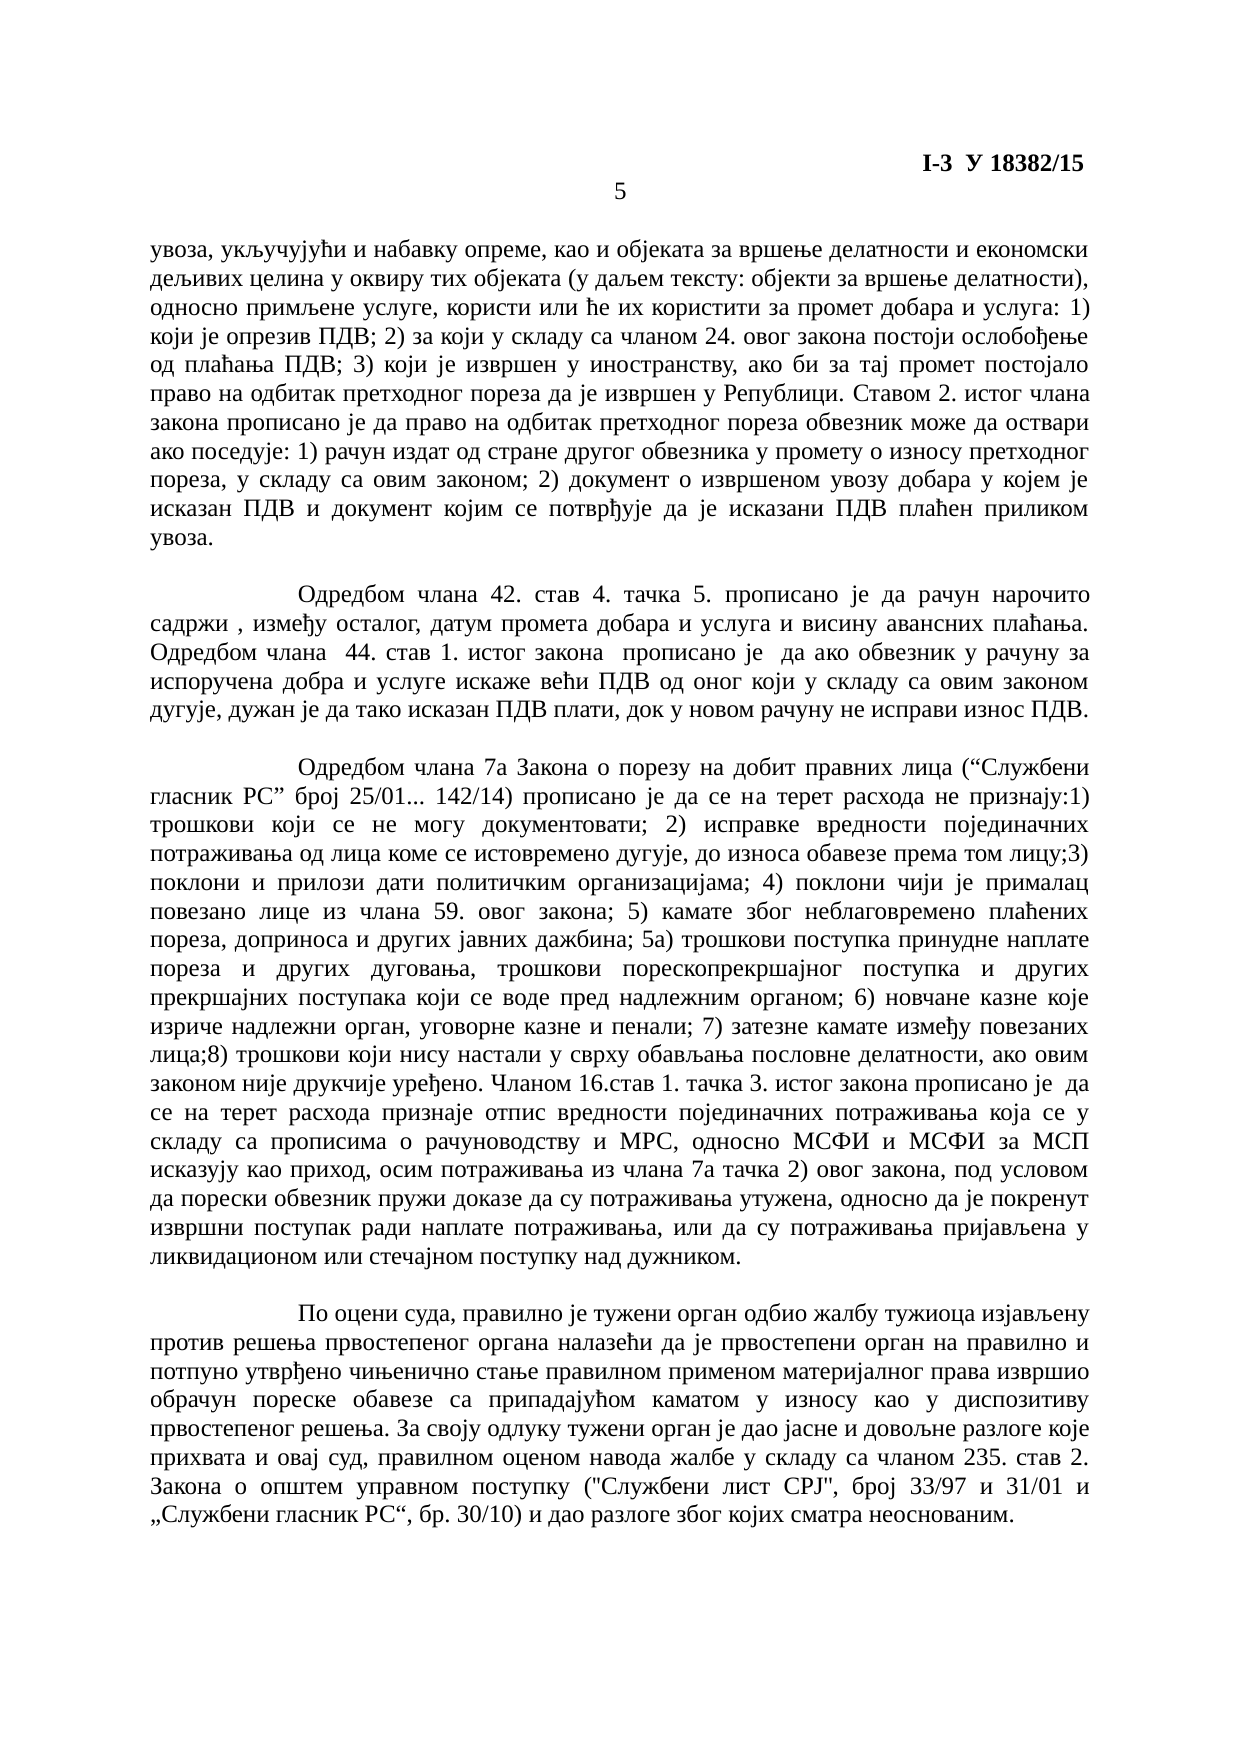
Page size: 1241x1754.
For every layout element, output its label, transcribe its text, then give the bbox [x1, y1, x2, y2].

text Одредбом члана 7а Закона о порезу на добит правних лица (“Службени гласник РС” број 25/01... 142/14) прописано је да се на терет расхода не признају:1) трошкови који се не могу документовати; 2) исправке вредности појединачних потраживања од лица коме се истовремено дугује, до износа обавезе према том лицу;3) поклони и прилози дати политичким организацијама; 4) поклони чији је прималац повезано лице из члана 59. овог закона; 5) камате због неблаговремено плаћених пореза, доприноса и других јавних дажбина; 5а) трошкови поступка принудне наплате пореза и других дуговања, трошкови порескопрекршајног поступка и других прекршајних поступака који се воде пред надлежним органом; 6) новчане казне које изриче надлежни орган, уговорне казне и пенали; 7) затезне камате између повезаних лица;8) трошкови који нису настали у сврху обављања пословне делатности, ако овим законом није друкчије уређено. Чланом 16.став 1. тачка 3. истог закона прописано је да се на терет расхода признаје отпис вредности појединачних потраживања која се у складу са прописима о рачуноводству и МРС, односно МСФИ и МСФИ за МСП исказују као приход, осим потраживања из члана 7а тачка 2) овог закона, под условом да порески обвезник пружи доказе да су потраживања утужена, односно да је покренут извршни поступак ради наплате потраживања, или да су потраживања пријављена у ликвидационом или стечајном поступку над дужником. [150, 752, 1090, 1269]
text увоза, укључујући и набавку опреме, као и објеката за вршење делатности и економски дељивих целина у оквиру тих објеката (у даљем тексту: објекти за вршење делатности), односно примљене услуге, користи или ће их користити за промет добара и услуга: 1) који је опрезив ПДВ; 2) за који у складу са чланом 24. овог закона постоји ослобођење од плаћања ПДВ; 3) који је извршен у иностранству, ако би за тај промет постојало право на одбитак претходног пореза да је извршен у Републици. Ставом 2. истог члана закона прописано је да право на одбитак претходног пореза обвезник може да оствари ако поседује: 1) рачун издат од стране другог обвезника у промету о износу претходног пореза, у складу са овим законом; 2) документ о извршеном увозу добара у којем је исказан ПДВ и документ којим се потврђује да је исказани ПДВ плаћен приликом увоза. [150, 234, 1090, 551]
text По оцени суда, правилно је тужени орган одбио жалбу тужиоца изјављену против решења првостепеног органа налазећи да је првостепени орган на правилно и потпуно утврђено чињенично стање правилном применом материјалног права извршио обрачун пореске обавезе са припадајућом каматом у износу као у диспозитиву првостепеног решења. За своју одлуку тужени орган је дао јасне и довољне разлоге које прихвата и овај суд, правилном оценом навода жалбе у складу са чланом 235. став 2. Закона о општем управном поступку (''Службени лист СРЈ'', број 33/97 и 31/01 и „Службени гласник РС“, бр. 30/10) и дао разлоге због којих сматра неоснованим. [150, 1298, 1090, 1528]
text Одредбом члана 42. став 4. тачка 5. прописано је да рачун нарочито садржи , између осталог, датум промета добара и услуга и висину авансних плаћања. Одредбом члана 44. став 1. истог закона прописано је да ако обвезник у рачуну за испоручена добра и услуге искаже већи ПДВ од оног који у складу са овим законом дугује, дужан је да тако исказан ПДВ плати, док у новом рачуну не исправи износ ПДВ. [150, 579, 1090, 723]
